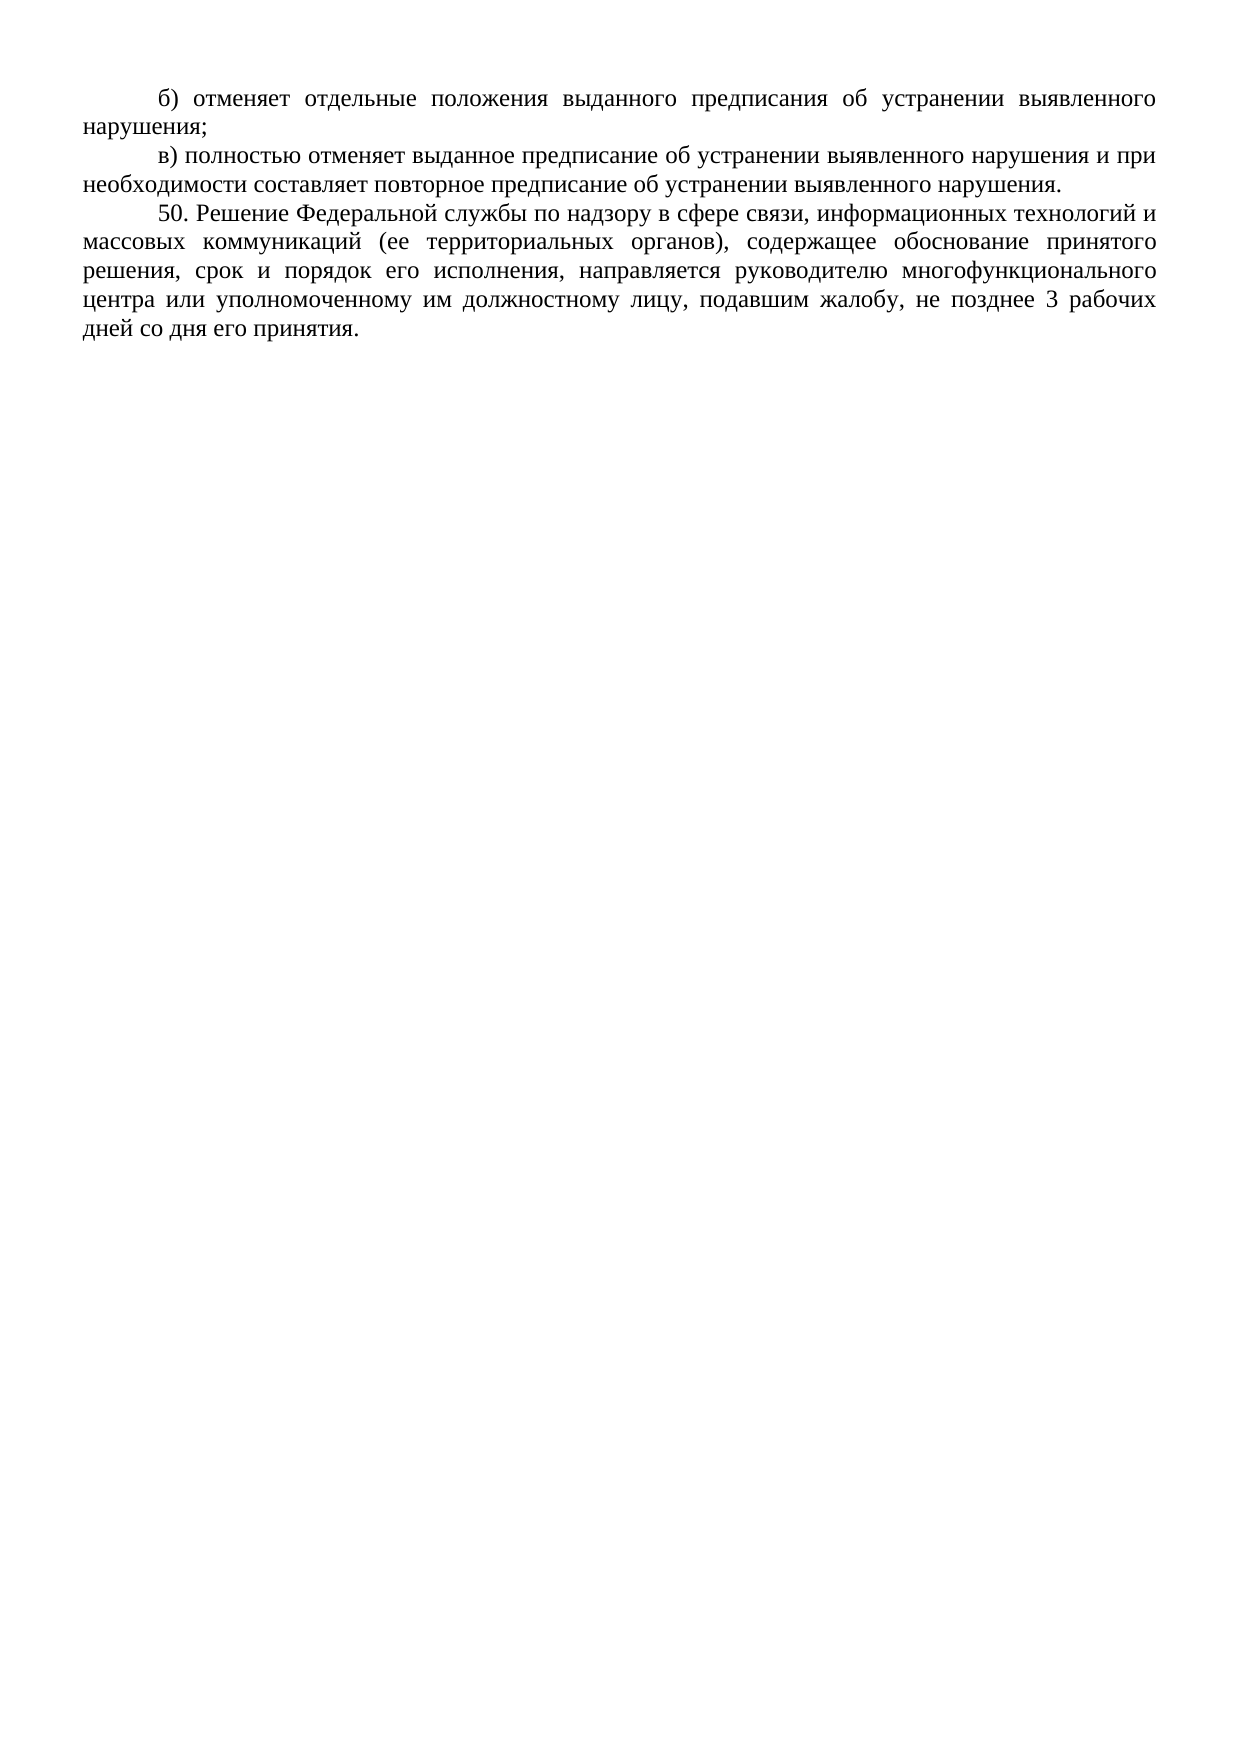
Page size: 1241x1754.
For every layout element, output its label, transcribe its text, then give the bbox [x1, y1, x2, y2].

text 50. Решение Федеральной службы по надзору в сфере связи, информационных технологий и массовых коммуникаций (ее территориальных органов), содержащее обоснование принятого решения, срок и порядок его исполнения, направляется руководителю многофункционального центра или уполномоченному им должностному лицу, подавшим жалобу, не позднее 3 рабочих дней со дня его принятия. [83, 198, 1157, 341]
text б) отменяет отдельные положения выданного предписания об устранении выявленного нарушения; [83, 83, 1157, 140]
text в) полностью отменяет выданное предписание об устранении выявленного нарушения и при необходимости составляет повторное предписание об устранении выявленного нарушения. [83, 140, 1157, 198]
